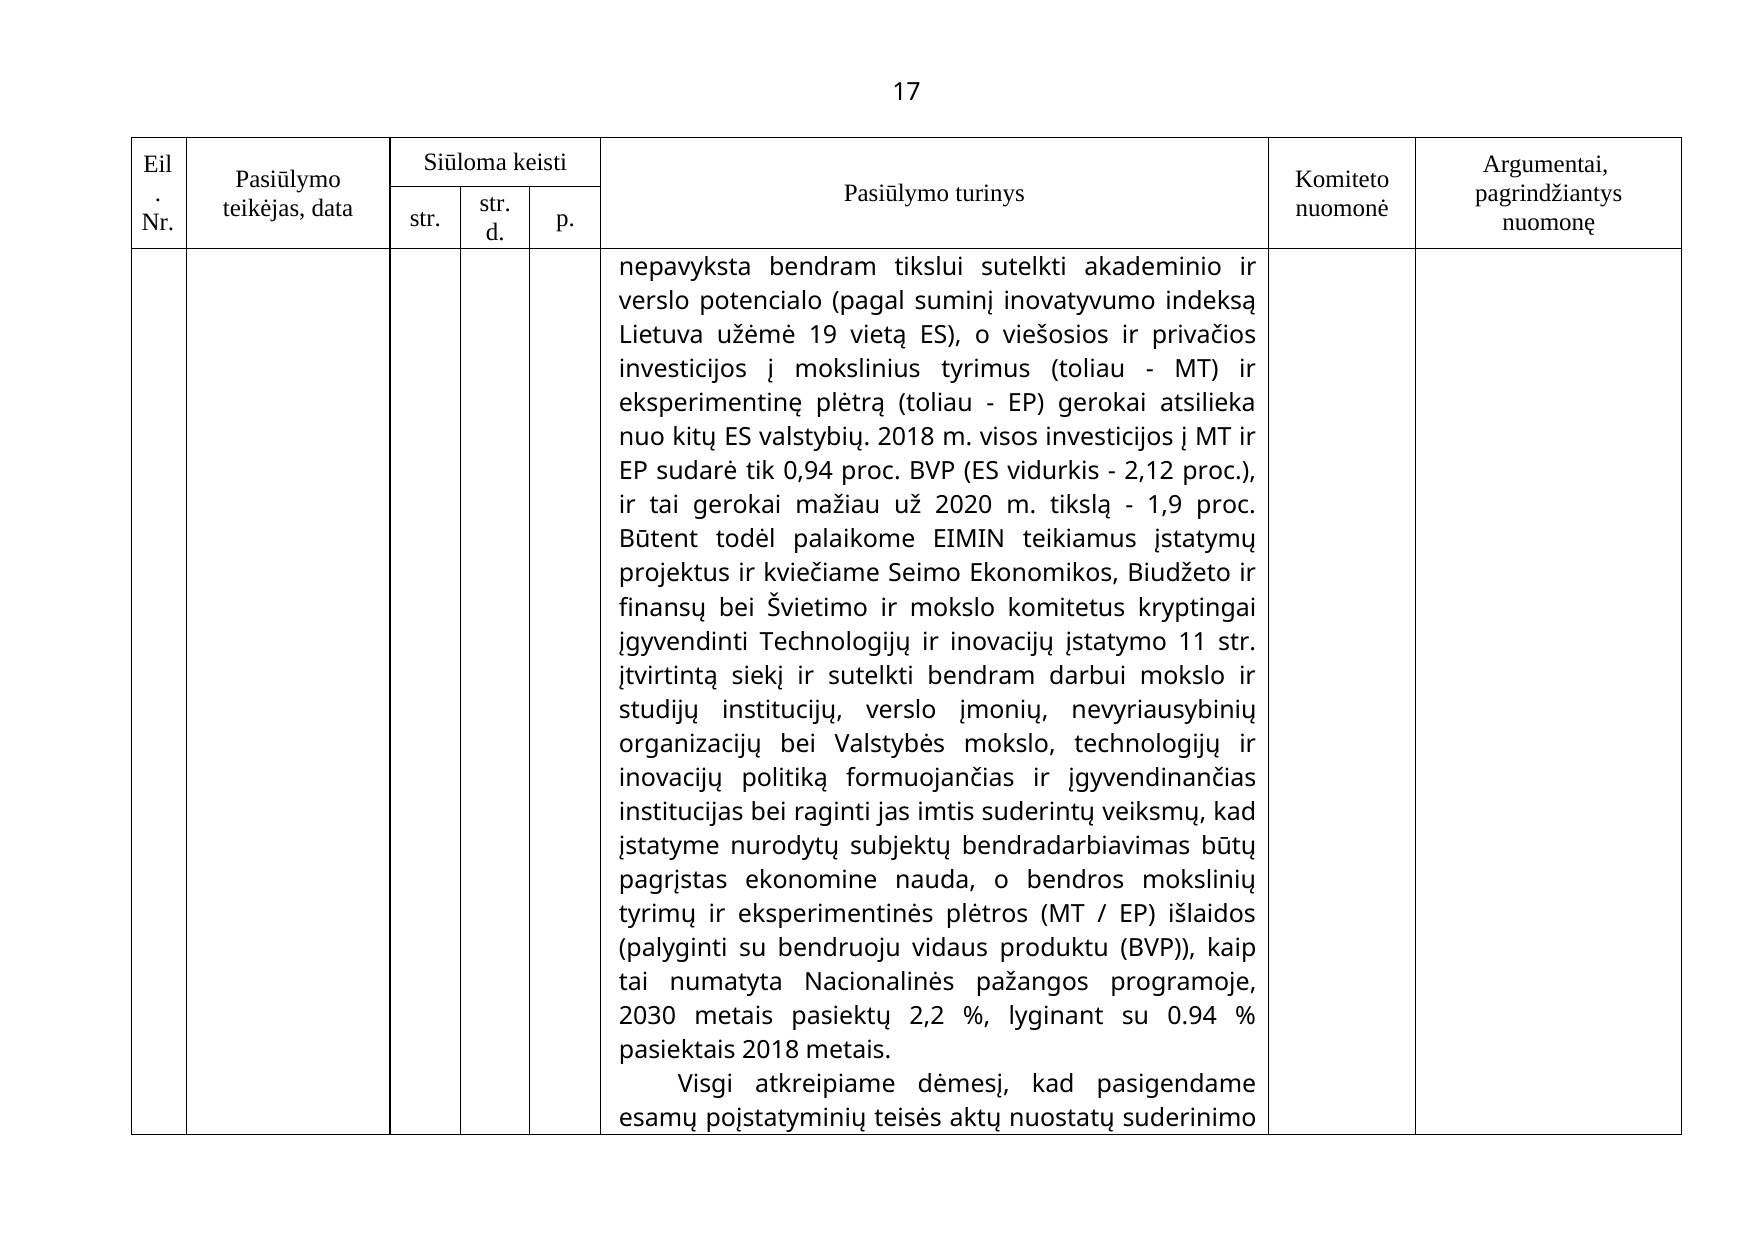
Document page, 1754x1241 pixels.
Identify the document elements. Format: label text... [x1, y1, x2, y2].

table_header Komiteto nuomonė [1269, 138, 1415, 247]
table_cell str. [391, 187, 460, 247]
table_header Siūloma keisti [391, 138, 600, 186]
table_cell p. [530, 187, 600, 247]
table_header Eil. Nr. [132, 138, 186, 247]
table_cell [1269, 249, 1415, 1134]
table_cell [187, 249, 389, 1134]
table_header Pasiūlymo teikėjas, data [187, 138, 389, 247]
table_cell [1416, 249, 1681, 1134]
table_cell str. d. [461, 187, 529, 247]
table_cell [132, 249, 186, 1134]
table_cell [391, 249, 460, 1134]
table_header Argumentai, pagrindžiantys nuomonę [1416, 138, 1681, 247]
table_header Pasiūlymo turinys [601, 138, 1268, 247]
table_cell nepavyksta bendram tikslui sutelkti akademinio ir verslo potencialo (pagal suminį inovatyvumo indeksą Lietuva užėmė 19 vietą ES), o viešosios ir privačios investicijos į mokslinius tyrimus (toliau - MT) ir eksperimentinę plėtrą (toliau - EP) gerokai atsilieka nuo kitų ES valstybių. 2018 m. visos investicijos į MT ir EP sudarė tik 0,94 proc. BVP (ES vidurkis - 2,12 proc.), ir tai gerokai mažiau už 2020 m. tikslą - 1,9 proc. Būtent todėl palaikome EIMIN teikiamus įstatymų projektus ir kviečiame Seimo Ekonomikos, Biudžeto ir finansų bei Švietimo ir mokslo komitetus kryptingai įgyvendinti Technologijų ir inovacijų įstatymo 11 str. įtvirtintą siekį ir sutelkti bendram darbui mokslo ir studijų institucijų, verslo įmonių, nevyriausybinių organizacijų bei Valstybės mokslo, technologijų ir inovacijų politiką formuojančias ir įgyvendinančias institucijas bei raginti jas imtis suderintų veiksmų, kad įstatyme nurodytų subjektų bendradarbiavimas būtų pagrįstas ekonomine nauda, o bendros mokslinių tyrimų ir eksperimentinės plėtros (MT / EP) išlaidos (palyginti su bendruoju vidaus produktu (BVP)), kaip tai numatyta Nacionalinės pažangos programoje, 2030 metais pasiektų 2,2 %, lyginant su 0.94 % pasiektais 2018 metais. Visgi atkreipiame dėmesį, kad pasigendame esamų poįstatyminių teisės aktų nuostatų suderinimo [601, 249, 1268, 1134]
table_cell [461, 249, 529, 1134]
table_cell [530, 249, 600, 1134]
